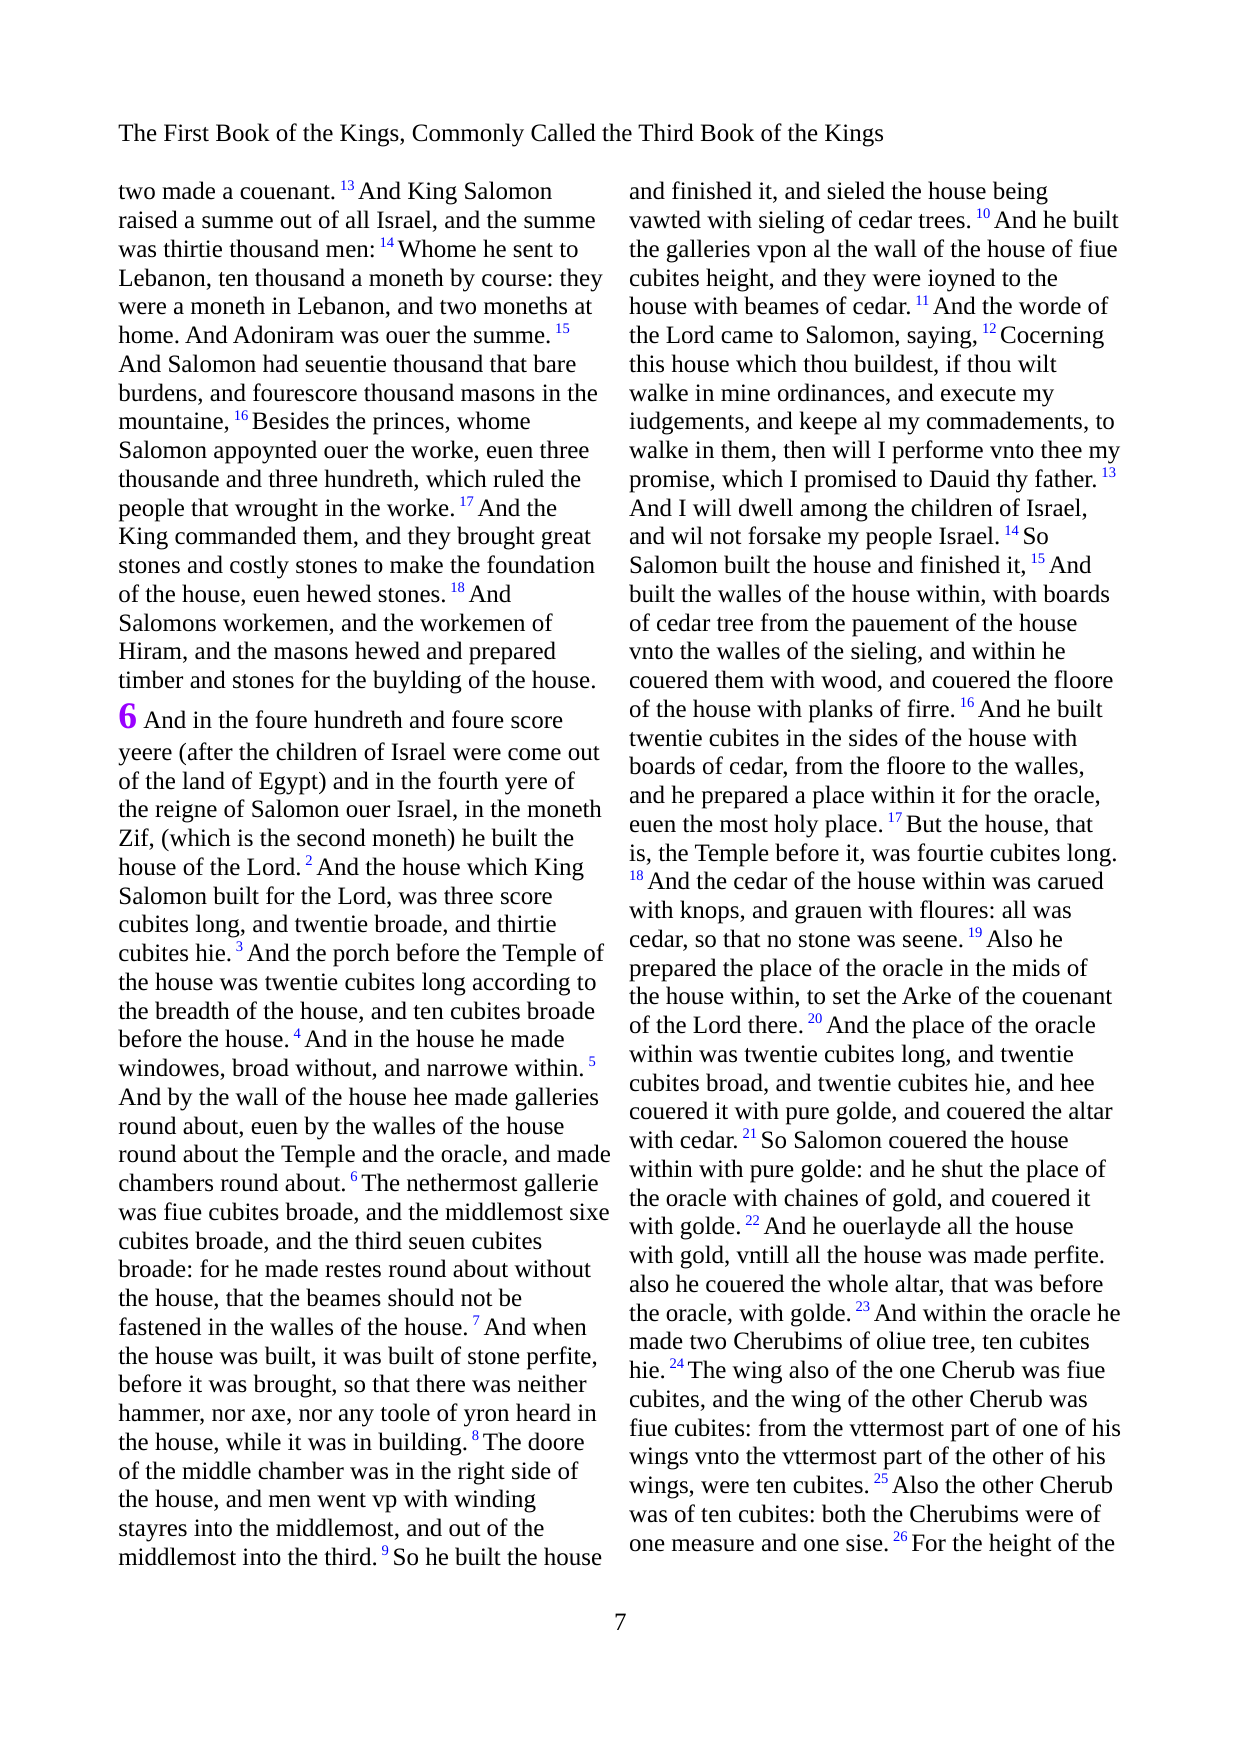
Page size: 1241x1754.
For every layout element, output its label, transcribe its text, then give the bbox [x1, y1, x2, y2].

text 6 And in the foure hundreth and foure score yeere (after the children of Israel were come out of the land of Egypt) and in the fourth yere of the reigne of Salomon ouer Israel, in the moneth Zif, (which is the second moneth) he built the house of the Lord. 2 And the house which King Salomon built for the Lord, was three score cubites long, and twentie broade, and thirtie cubites hie. 3 And the porch before the Temple of the house was twentie cubites long according to the breadth of the house, and ten cubites broade before the house. 4 And in the house he made windowes, broad without, and narrowe within. 5 And by the wall of the house hee made galleries round about, euen by the walles of the house round about the Temple and the oracle, and made chambers round about. 6 The nethermost gallerie was fiue cubites broade, and the middlemost sixe cubites broade, and the third seuen cubites broade: for he made restes round about without the house, that the beames should not be fastened in the walles of the house. 7 And when the house was built, it was built of stone perfite, before it was brought, so that there was neither hammer, nor axe, nor any toole of yron heard in the house, while it was in building. 8 The doore of the middle chamber was in the right side of the house, and men went vp with winding stayres into the middlemost, and out of the middlemost into the third. 9 So he built the house [118, 694, 611, 1571]
text two made a couenant. 13 And King Salomon raised a summe out of all Israel, and the summe was thirtie thousand men: 14 Whome he sent to Lebanon, ten thousand a moneth by course: they were a moneth in Lebanon, and two moneths at home. And Adoniram was ouer the summe. 15 And Salomon had seuentie thousand that bare burdens, and fourescore thousand masons in the mountaine, 16 Besides the princes, whome Salomon appoynted ouer the worke, euen three thousande and three hundreth, which ruled the people that wrought in the worke. 17 And the King commanded them, and they brought great stones and costly stones to make the foundation of the house, euen hewed stones. 18 And Salomons workemen, and the workemen of Hiram, and the masons hewed and prepared timber and stones for the buylding of the house. [118, 176, 611, 694]
text and finished it, and sieled the house being vawted with sieling of cedar trees. 10 And he built the galleries vpon al the wall of the house of fiue cubites height, and they were ioyned to the house with beames of cedar. 11 And the worde of the Lord came to Salomon, saying, 12 Cocerning this house which thou buildest, if thou wilt walke in mine ordinances, and execute my iudgements, and keepe al my commadements, to walke in them, then will I performe vnto thee my promise, which I promised to Dauid thy father. 13 And I will dwell among the children of Israel, and wil not forsake my people Israel. 14 So Salomon built the house and finished it, 15 And built the walles of the house within, with boards of cedar tree from the pauement of the house vnto the walles of the sieling, and within he couered them with wood, and couered the floore of the house with planks of firre. 16 And he built twentie cubites in the sides of the house with boards of cedar, from the floore to the walles, and he prepared a place within it for the oracle, euen the most holy place. 17 But the house, that is, the Temple before it, was fourtie cubites long. 18 And the cedar of the house within was carued with knops, and grauen with floures: all was cedar, so that no stone was seene. 19 Also he prepared the place of the oracle in the mids of the house within, to set the Arke of the couenant of the Lord there. 20 And the place of the oracle within was twentie cubites long, and twentie cubites broad, and twentie cubites hie, and hee couered it with pure golde, and couered the altar with cedar. 21 So Salomon couered the house within with pure golde: and he shut the place of the oracle with chaines of gold, and couered it with golde. 22 And he ouerlayde all the house with gold, vntill all the house was made perfite. also he couered the whole altar, that was before the oracle, with golde. 23 And within the oracle he made two Cherubims of oliue tree, ten cubites hie. 24 The wing also of the one Cherub was fiue cubites, and the wing of the other Cherub was fiue cubites: from the vttermost part of one of his wings vnto the vttermost part of the other of his wings, were ten cubites. 25 Also the other Cherub was of ten cubites: both the Cherubims were of one measure and one sise. 26 For the height of the [629, 176, 1122, 1556]
